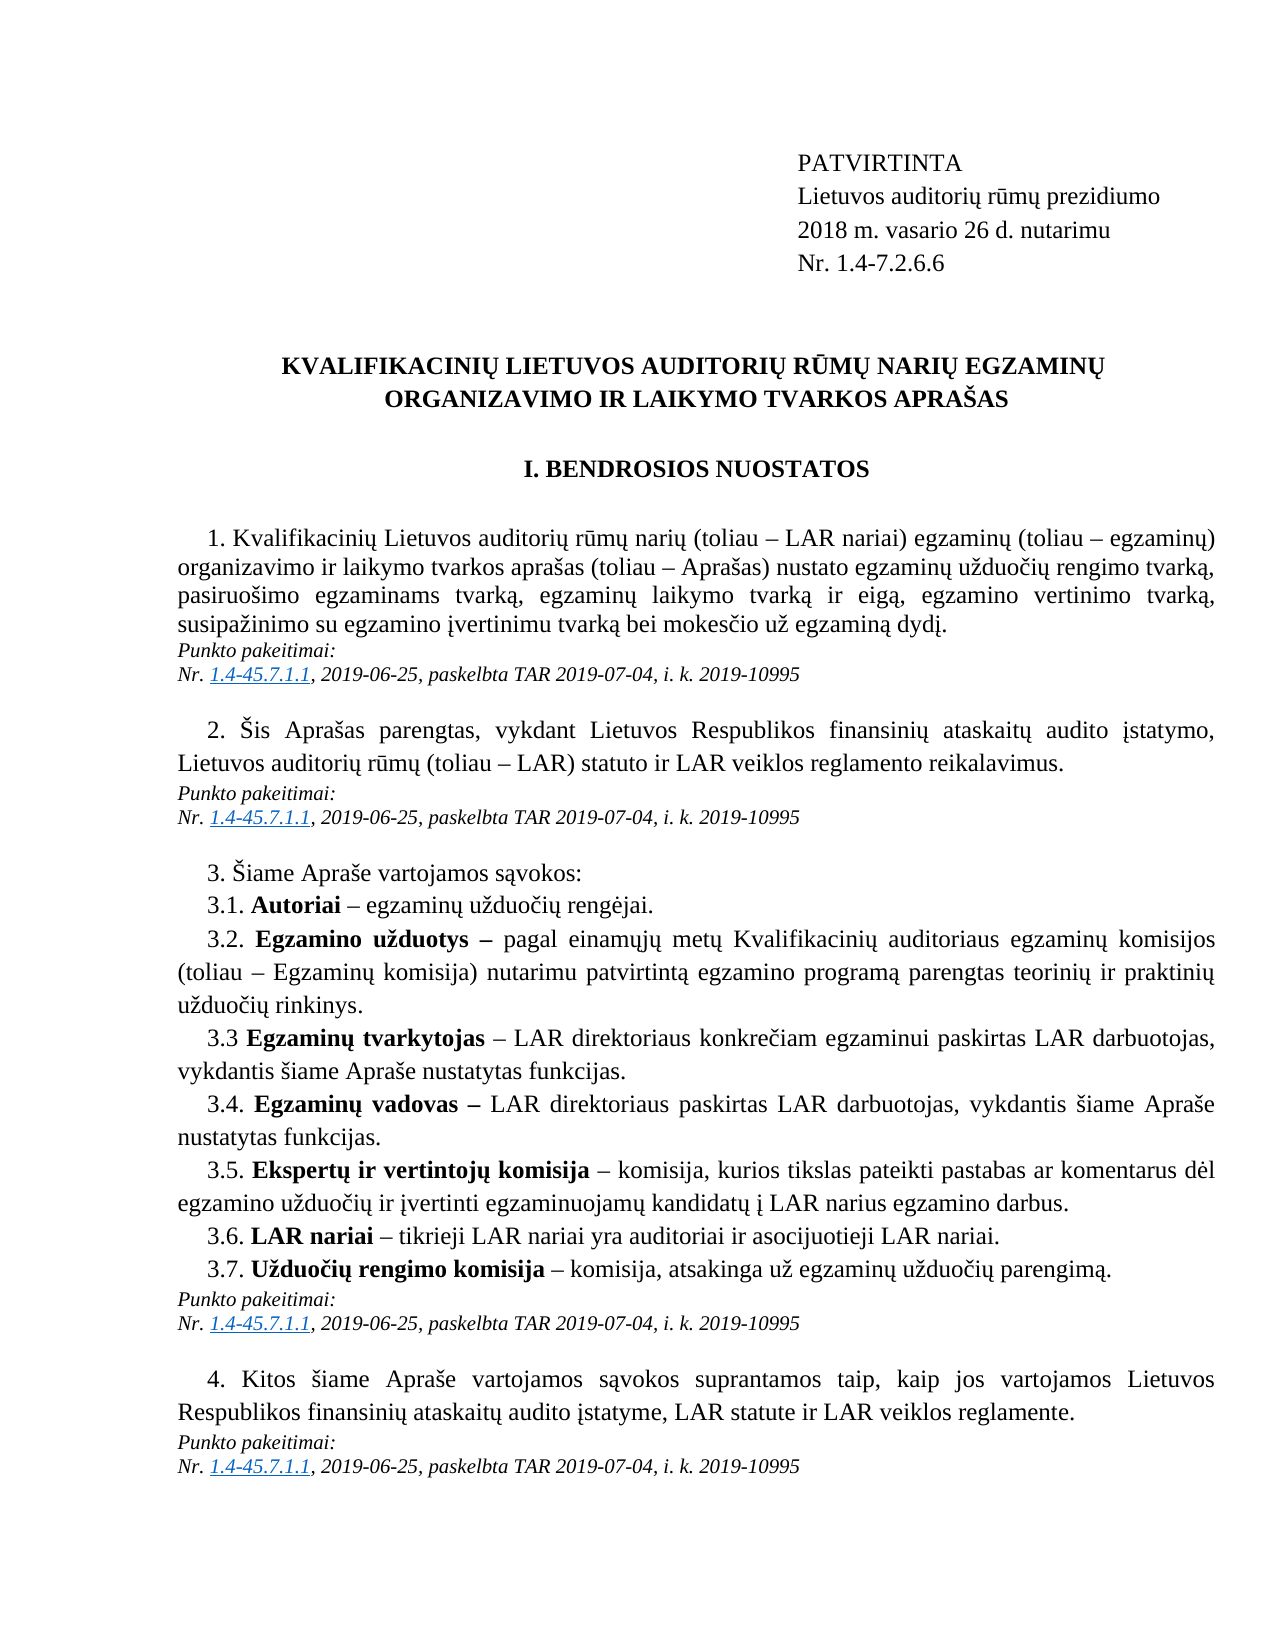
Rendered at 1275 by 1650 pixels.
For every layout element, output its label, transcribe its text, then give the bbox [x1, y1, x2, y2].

text 2018 m. vasario 26 d. nutarimu [797, 215, 1216, 243]
text 3.6. LAR nariai – tikrieji LAR nariai yra auditoriai ir asocijuotieji LAR nariai. [177, 1221, 1216, 1249]
text 3. Šiame Apraše vartojamos sąvokos: [177, 858, 1216, 886]
text Lietuvos auditorių rūmų prezidiumo [797, 181, 1216, 210]
text PATVIRTINTA [797, 148, 1216, 176]
text 3.3 Egzaminų tvarkytojas – LAR direktoriaus konkrečiam egzaminui paskirtas LAR darbuotojas, vykdantis šiame Apraše nustatytas funkcijas. [177, 1023, 1216, 1084]
text 3.1. Autoriai – egzaminų užduočių rengėjai. [177, 891, 1216, 919]
text Nr. 1.4-45.7.1.1, 2019-06-25, paskelbta TAR 2019-07-04, i. k. 2019-10995 [177, 662, 1216, 686]
text Nr. 1.4-7.2.6.6 [797, 248, 1216, 277]
text Nr. 1.4-45.7.1.1, 2019-06-25, paskelbta TAR 2019-07-04, i. k. 2019-10995 [177, 805, 1216, 829]
text Punkto pakeitimai: [177, 781, 1216, 805]
text Punkto pakeitimai: [177, 1287, 1216, 1311]
text 3.7. Užduočių rengimo komisija – komisija, atsakinga už egzaminų užduočių parengimą. [177, 1254, 1216, 1283]
text 3.5. Ekspertų ir vertintojų komisija – komisija, kurios tikslas pateikti pastabas ar komentarus dėl egzamino užduočių ir įvertinti egzaminuojamų kandidatų į LAR narius egzamino darbus. [177, 1155, 1216, 1217]
text Nr. 1.4-45.7.1.1, 2019-06-25, paskelbta TAR 2019-07-04, i. k. 2019-10995 [177, 1311, 1216, 1335]
text Nr. 1.4-45.7.1.1, 2019-06-25, paskelbta TAR 2019-07-04, i. k. 2019-10995 [177, 1454, 1216, 1478]
text 4. Kitos šiame Apraše vartojamos sąvokos suprantamos taip, kaip jos vartojamos Lietuvos Respublikos finansinių ataskaitų audito įstatyme, LAR statute ir LAR veiklos reglamente. [177, 1364, 1216, 1426]
text 1. Kvalifikacinių Lietuvos auditorių rūmų narių (toliau – LAR nariai) egzaminų (toliau – egzaminų) organizavimo ir laikymo tvarkos aprašas (toliau – Aprašas) nustato egzaminų užduočių rengimo tvarką, pasiruošimo egzaminams tvarką, egzaminų laikymo tvarką ir eigą, egzamino vertinimo tvarką, susipažinimo su egzamino įvertinimu tvarką bei mokesčio už egzaminą dydį. [177, 523, 1216, 638]
text KVALIFIKACINIŲ LIETUVOS AUDITORIŲ RŪMŲ NARIŲ EGZAMINŲ ORGANIZAVIMO IR LAIKYMO TVARKOS APRAŠAS [177, 351, 1216, 413]
text I. BENDROSIOS NUOSTATOS [177, 454, 1216, 482]
text Punkto pakeitimai: [177, 638, 1216, 662]
text Punkto pakeitimai: [177, 1430, 1216, 1454]
text 2. Šis Aprašas parengtas, vykdant Lietuvos Respublikos finansinių ataskaitų audito įstatymo, Lietuvos auditorių rūmų (toliau – LAR) statuto ir LAR veiklos reglamento reikalavimus. [177, 715, 1216, 776]
text 3.4. Egzaminų vadovas – LAR direktoriaus paskirtas LAR darbuotojas, vykdantis šiame Apraše nustatytas funkcijas. [177, 1089, 1216, 1151]
text 3.2. Egzamino užduotys – pagal einamųjų metų Kvalifikacinių auditoriaus egzaminų komisijos (toliau – Egzaminų komisija) nutarimu patvirtintą egzamino programą parengtas teorinių ir praktinių užduočių rinkinys. [177, 924, 1216, 1018]
